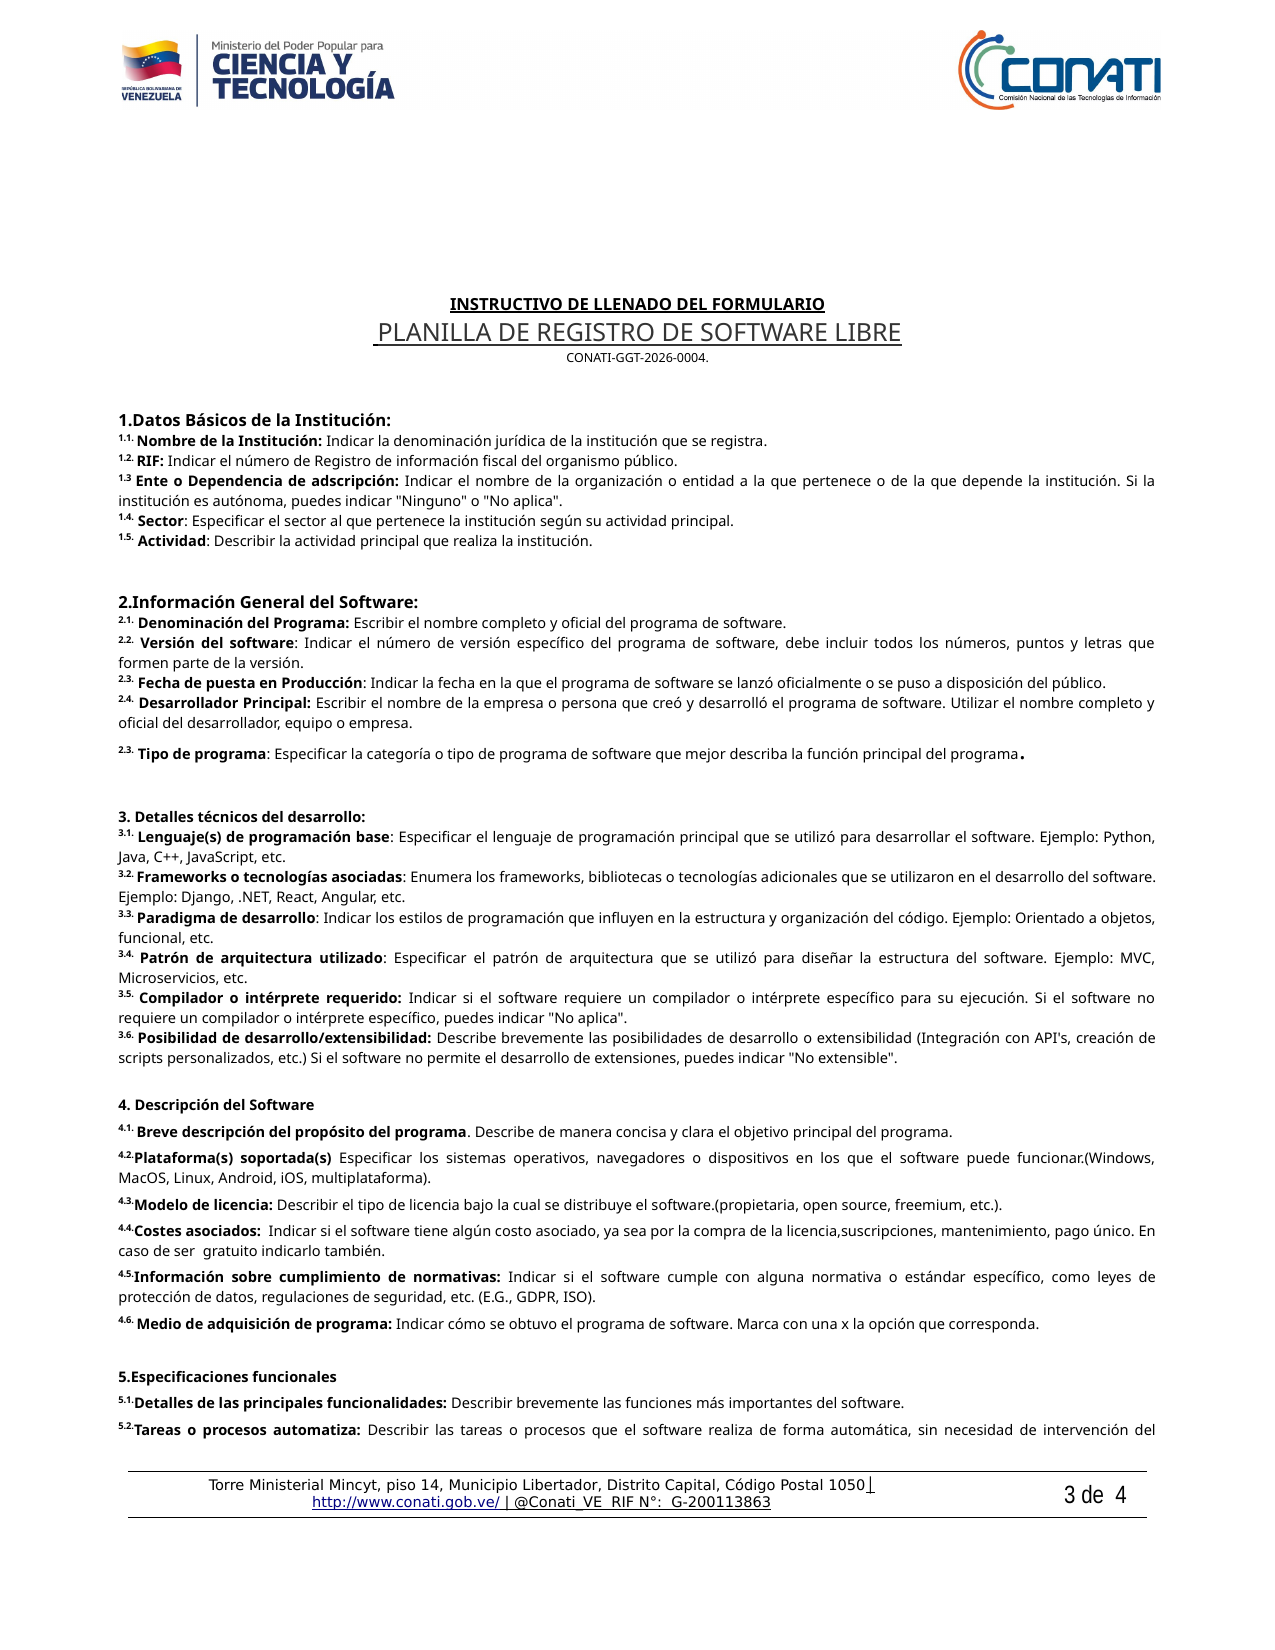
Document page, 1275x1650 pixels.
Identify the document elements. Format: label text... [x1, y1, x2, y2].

text 4.5.Información sobre cumplimiento de normativas: Indicar si el software cumple con alguna normativa o estándar específico, como leyes de protección de datos, regulaciones de seguridad, etc. (E.G., GDPR, ISO). [118, 1267, 1157, 1307]
text 1.3 Ente o Dependencia de adscripción: Indicar el nombre de la organización o entidad a la que pertenece o de la que depende la institución. Si la institución es autónoma, puedes indicar "Ninguno" o "No aplica". [118, 471, 1157, 511]
text 5.2.Tareas o procesos automatiza: Describir las tareas o procesos que el software realiza de forma automática, sin necesidad de intervención del [118, 1419, 1157, 1439]
text 5.1.Detalles de las principales funcionalidades: Describir brevemente las funciones más importantes del software. [118, 1393, 1157, 1413]
text 4.2.Plataforma(s) soportada(s) Especificar los sistemas operativos, navegadores o dispositivos en los que el software puede funcionar.(Windows, MacOS, Linux, Android, iOS, multiplataforma). [118, 1148, 1157, 1188]
text 2.3. Fecha de puesta en Producción: Indicar la fecha en la que el programa de software se lanzó oficialmente o se puso a disposición del público. [118, 673, 1157, 693]
text 2.2. Versión del software: Indicar el número de versión específico del programa de software, debe incluir todos los números, puntos y letras que formen parte de la versión. [118, 633, 1157, 673]
text 4.4.Costes asociados: Indicar si el software tiene algún costo asociado, ya sea por la compra de la licencia,suscripciones, mantenimiento, pago único. En caso de ser gratuito indicarlo también. [118, 1221, 1157, 1261]
text 1.Datos Básicos de la Institución: [118, 408, 1157, 431]
text 2.1. Denominación del Programa: Escribir el nombre completo y oficial del programa de software. [118, 613, 1157, 633]
text 5.Especificaciones funcionales [118, 1367, 1157, 1386]
text 4.1. Breve descripción del propósito del programa. Describe de manera concisa y clara el objetivo principal del programa. [118, 1122, 1157, 1142]
text INSTRUCTIVO DE LLENADO DEL FORMULARIO [118, 292, 1157, 315]
text 3.3. Paradigma de desarrollo: Indicar los estilos de programación que influyen en la estructura y organización del código. Ejemplo: Orientado a objetos, funcional, etc. [118, 908, 1157, 947]
text CONATI-GGT-2026-0004. [118, 349, 1157, 366]
text 3.6. Posibilidad de desarrollo/extensibilidad: Describe brevemente las posibilidades de desarrollo o extensibilidad (Integración con API's, creación de scripts personalizados, etc.) Si el software no permite el desarrollo de extensiones, puedes indicar "No extensible". [118, 1028, 1157, 1068]
text 1.5. Actividad: Describir la actividad principal que realiza la institución. [118, 531, 1157, 551]
text 1.4. Sector: Especificar el sector al que pertenece la institución según su actividad principal. [118, 511, 1157, 531]
text 1.2. RIF: Indicar el número de Registro de información fiscal del organismo público. [118, 451, 1157, 471]
text 2.Información General del Software: [118, 590, 1157, 613]
text 3.5. Compilador o intérprete requerido: Indicar si el software requiere un compilador o intérprete específico para su ejecución. Si el software no requiere un compilador o intérprete específico, puedes indicar "No aplica". [118, 988, 1157, 1028]
text 2.3. Tipo de programa: Especificar la categoría o tipo de programa de software que mejor describa la función principal del programa. [118, 732, 1157, 767]
text 4.3.Modelo de licencia: Describir el tipo de licencia bajo la cual se distribuye el software.(propietaria, open source, freemium, etc.). [118, 1194, 1157, 1214]
text 3.4. Patrón de arquitectura utilizado: Especificar el patrón de arquitectura que se utilizó para diseñar la estructura del software. Ejemplo: MVC, Microservicios, etc. [118, 947, 1157, 987]
text 3.2. Frameworks o tecnologías asociadas: Enumera los frameworks, bibliotecas o tecnologías adicionales que se utilizaron en el desarrollo del software. Ejemplo: Django, .NET, React, Angular, etc. [118, 867, 1157, 907]
text 2.4. Desarrollador Principal: Escribir el nombre de la empresa o persona que creó y desarrolló el programa de software. Utilizar el nombre completo y oficial del desarrollador, equipo o empresa. [118, 693, 1157, 732]
text PLANILLA DE REGISTRO DE SOFTWARE LIBRE [118, 315, 1157, 349]
text 3.1. Lenguaje(s) de programación base: Especificar el lenguaje de programación principal que se utilizó para desarrollar el software. Ejemplo: Python, Java, C++, JavaScript, etc. [118, 827, 1157, 867]
picture [121, 30, 1161, 110]
text 1.1. Nombre de la Institución: Indicar la denominación jurídica de la institución que se registra. [118, 431, 1157, 451]
text 3. Detalles técnicos del desarrollo: [118, 806, 1157, 826]
text 4.6. Medio de adquisición de programa: Indicar cómo se obtuvo el programa de software. Marca con una x la opción que corresponda. [118, 1314, 1157, 1333]
text 4. Descripción del Software [118, 1095, 1157, 1115]
